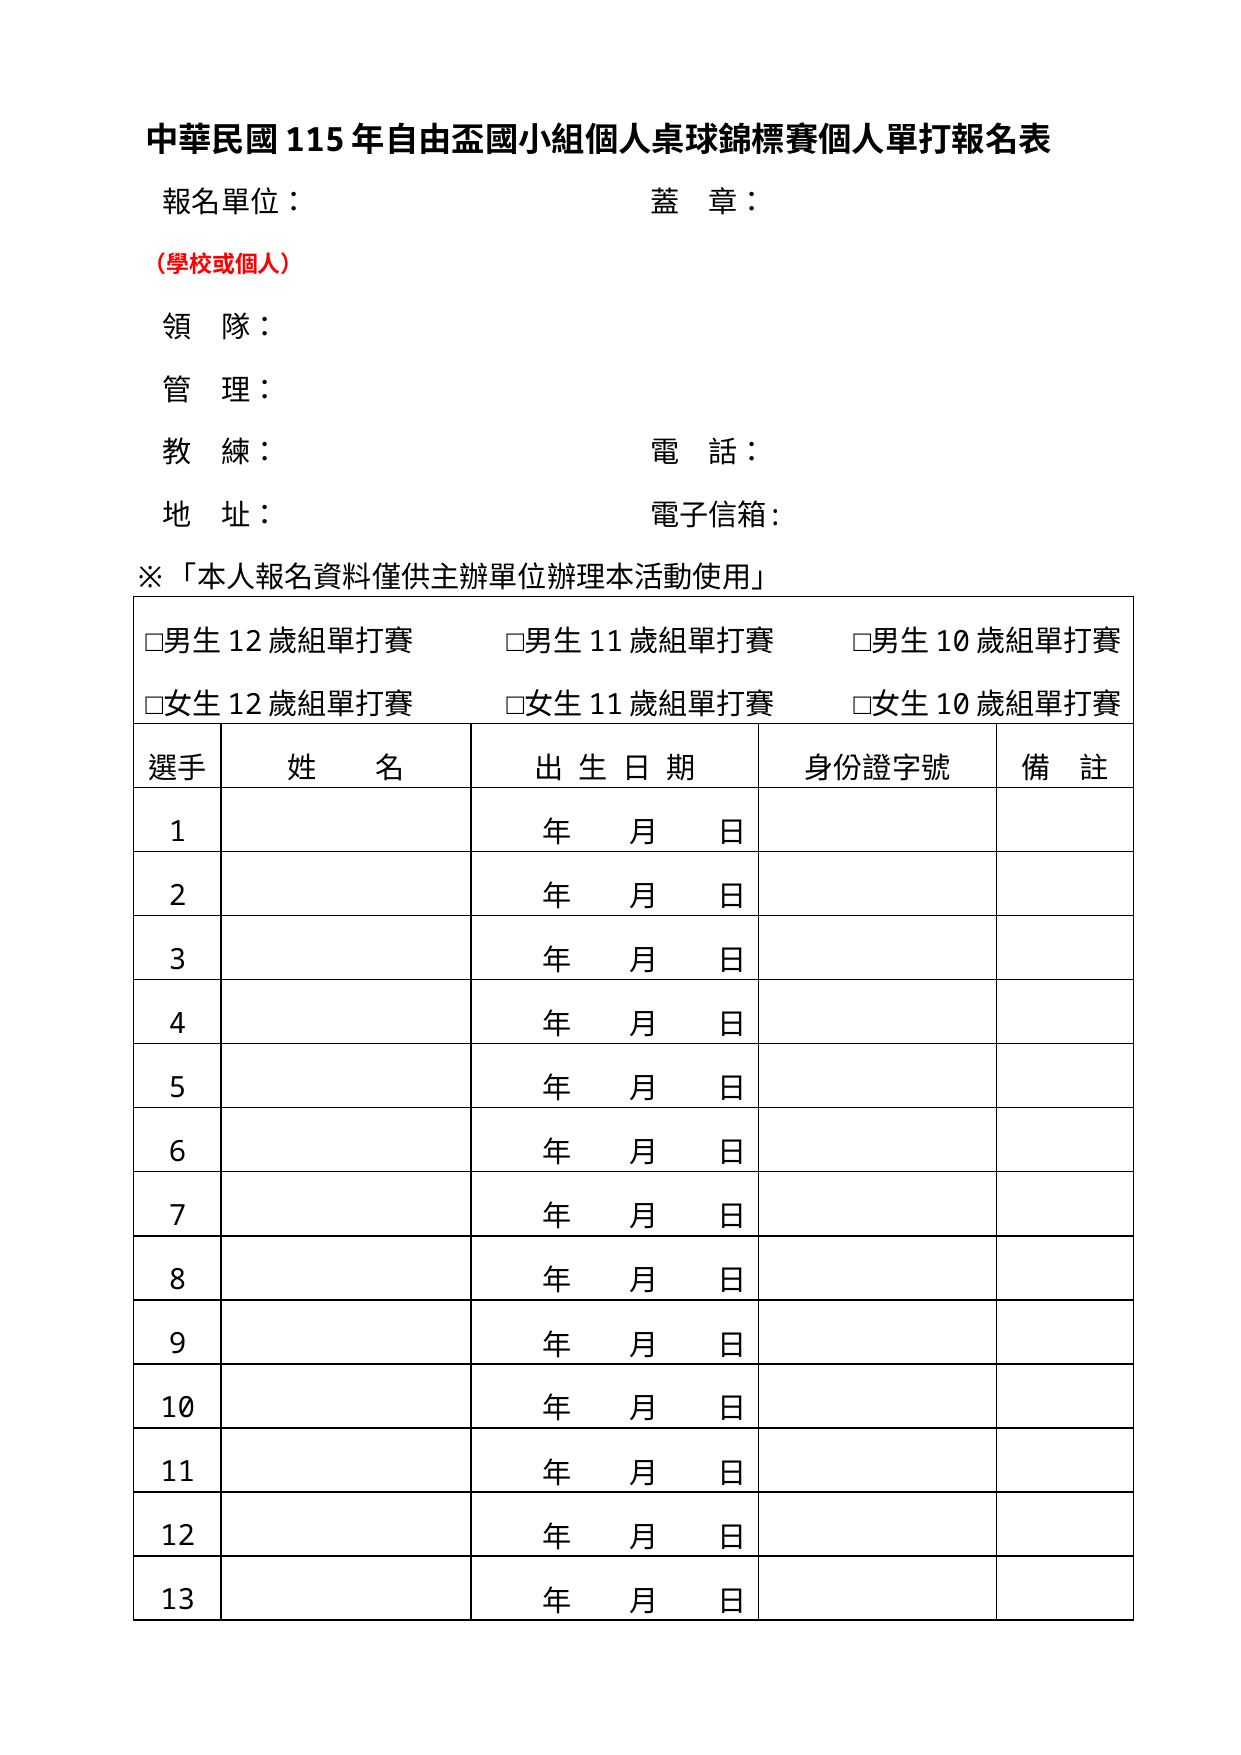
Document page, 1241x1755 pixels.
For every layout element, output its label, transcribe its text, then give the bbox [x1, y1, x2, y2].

table_cell [997, 1172, 1133, 1235]
table_cell [759, 1429, 996, 1491]
table_cell [222, 980, 470, 1043]
table_cell [997, 1301, 1133, 1363]
table_cell [759, 1044, 996, 1107]
table_cell 13 [134, 1557, 220, 1619]
table_cell [997, 1237, 1133, 1299]
table_cell 年 月 日 [472, 1365, 758, 1427]
table_cell [222, 1044, 470, 1107]
table_cell [222, 852, 470, 914]
table_cell 6 [134, 1108, 220, 1171]
table_cell [222, 788, 470, 851]
table_cell 身份證字號 [759, 724, 996, 786]
table_cell 12 [134, 1493, 220, 1555]
table_cell [222, 916, 470, 979]
table_cell [222, 1301, 470, 1363]
text 教練： 電話： [162, 408, 1152, 471]
text （學校或個人） [143, 221, 1152, 283]
table_cell 5 [134, 1044, 220, 1107]
table_cell [759, 916, 996, 979]
table_cell 年 月 日 [472, 788, 758, 851]
text ※「本人報名資料僅供主辦單位辦理本活動使用」 [118, 533, 1152, 596]
table_cell 選手 [134, 724, 220, 786]
table_cell 8 [134, 1237, 220, 1299]
table_cell 姓 名 [222, 724, 470, 786]
table_cell 11 [134, 1429, 220, 1491]
table_cell [997, 1493, 1133, 1555]
text 報名單位： 蓋章： [162, 158, 1152, 221]
table_cell [222, 1429, 470, 1491]
table_cell [222, 1108, 470, 1171]
table_cell 年 月 日 [472, 916, 758, 979]
table_cell [997, 980, 1133, 1043]
table_cell [222, 1557, 470, 1619]
table_cell [759, 1557, 996, 1619]
table_cell [222, 1493, 470, 1555]
table_cell 7 [134, 1172, 220, 1235]
text 地址： 電子信箱: [162, 471, 1152, 533]
table_cell 9 [134, 1301, 220, 1363]
table_cell 年 月 日 [472, 1044, 758, 1107]
table_cell [759, 980, 996, 1043]
table_header □男生12歲組單打賽 □男生11歲組單打賽 □男生10歲組單打賽 □女生12歲組單打賽 □女生11歲組單打賽 □女生10歲組單打賽 [134, 597, 1133, 722]
table_cell 年 月 日 [472, 1237, 758, 1299]
text 領隊： [162, 283, 1152, 346]
table_cell [759, 1493, 996, 1555]
table_cell 出 生 日 期 [472, 724, 758, 786]
table_cell [997, 1557, 1133, 1619]
table_cell 年 月 日 [472, 1493, 758, 1555]
table_cell [222, 1365, 470, 1427]
table_cell 年 月 日 [472, 1172, 758, 1235]
table_cell [759, 1172, 996, 1235]
table_cell [759, 1301, 996, 1363]
table_cell 備 註 [997, 724, 1133, 786]
table_cell 年 月 日 [472, 980, 758, 1043]
table_cell [997, 1044, 1133, 1107]
table_cell [997, 788, 1133, 851]
table_cell [997, 852, 1133, 914]
table_cell [759, 1365, 996, 1427]
table_cell 年 月 日 [472, 852, 758, 914]
table_cell 3 [134, 916, 220, 979]
text 管理： [162, 346, 1152, 408]
table_cell 10 [134, 1365, 220, 1427]
table_cell [759, 1108, 996, 1171]
table_cell [997, 1108, 1133, 1171]
table_cell [759, 852, 996, 914]
table_cell 年 月 日 [472, 1301, 758, 1363]
table_cell 年 月 日 [472, 1429, 758, 1491]
table_cell [997, 916, 1133, 979]
table_cell [997, 1429, 1133, 1491]
table_cell 年 月 日 [472, 1557, 758, 1619]
table_cell 4 [134, 980, 220, 1043]
table_cell [759, 1237, 996, 1299]
table_cell [759, 788, 996, 851]
table_cell 年 月 日 [472, 1108, 758, 1171]
text 中華民國115年自由盃國小組個人桌球錦標賽個人單打報名表 [118, 96, 1078, 158]
table_cell [222, 1237, 470, 1299]
table_cell 1 [134, 788, 220, 851]
table_cell [997, 1365, 1133, 1427]
table_cell [222, 1172, 470, 1235]
table_cell 2 [134, 852, 220, 914]
